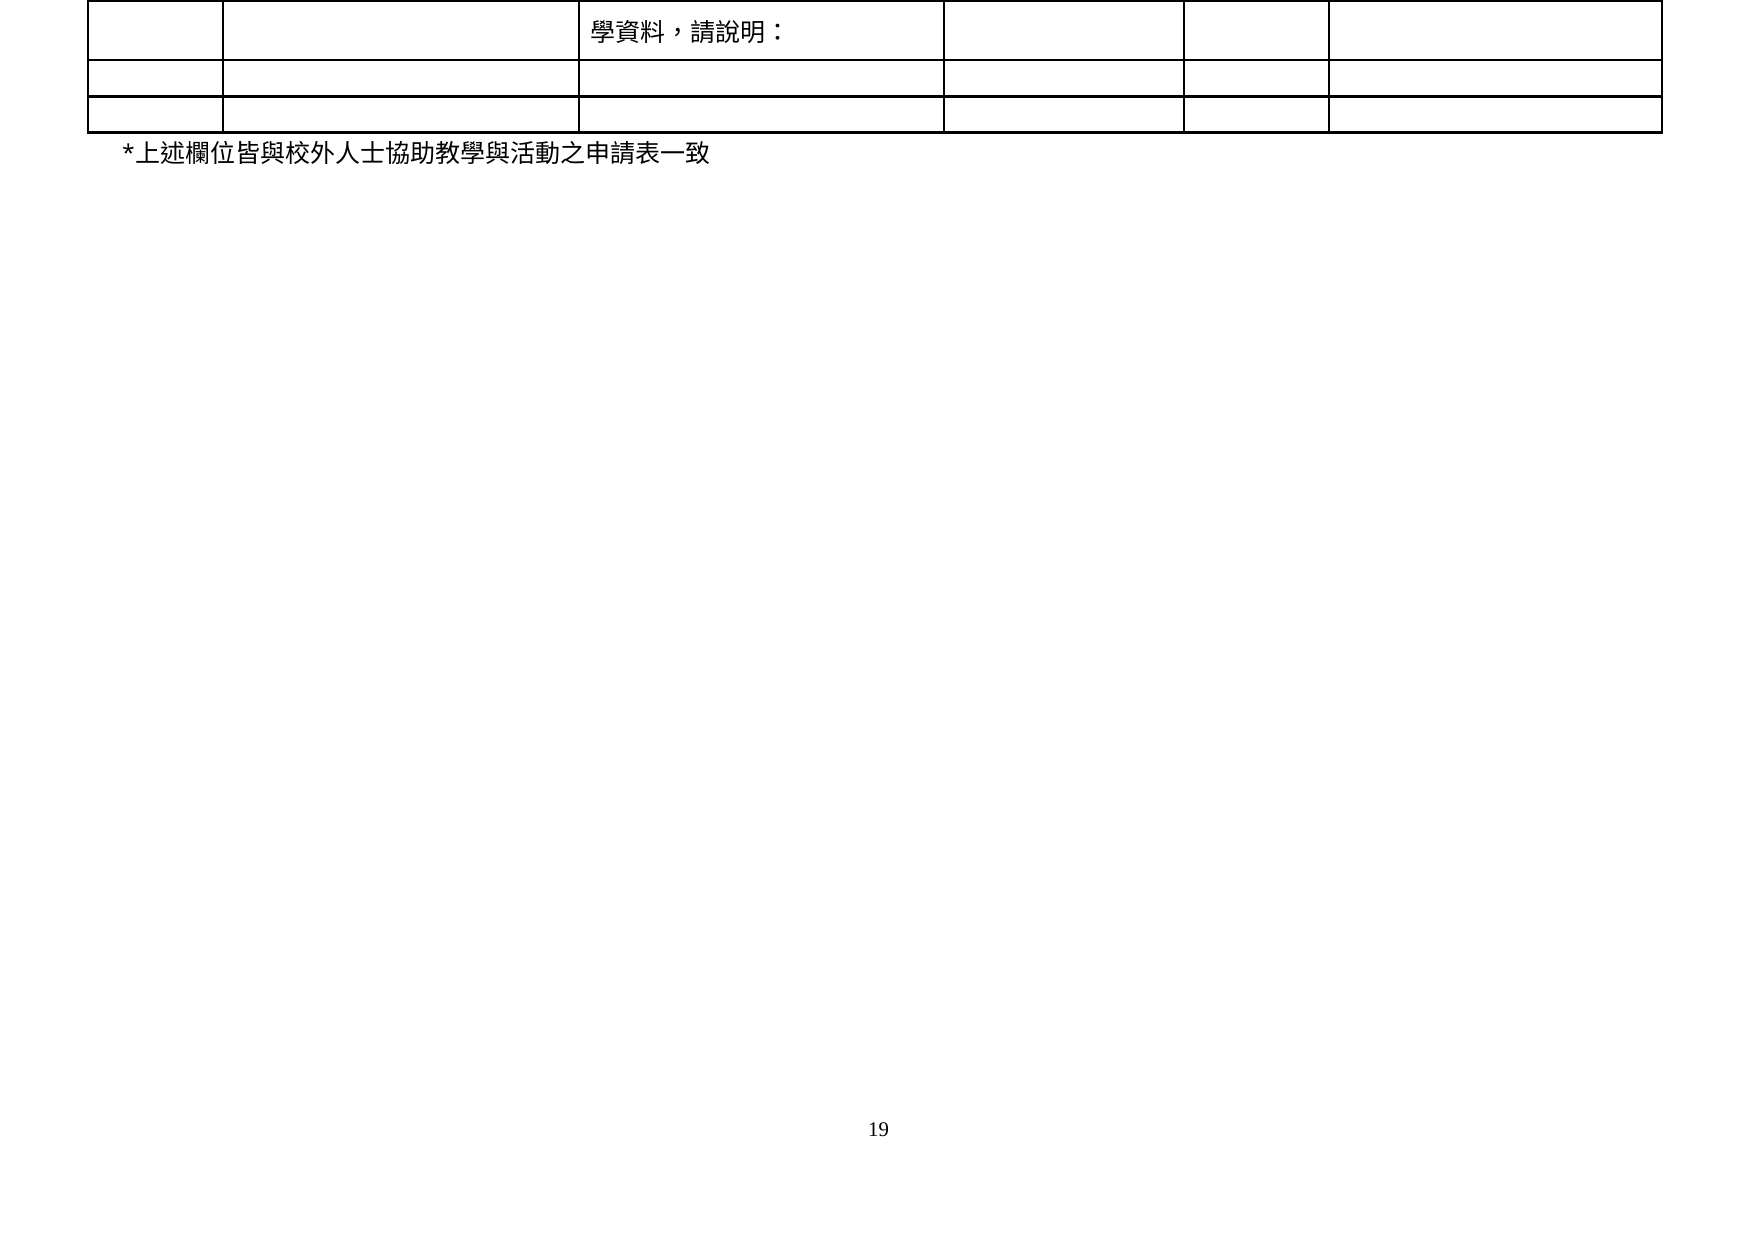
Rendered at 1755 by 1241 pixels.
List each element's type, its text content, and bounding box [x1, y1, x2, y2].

table_cell [945, 2, 1183, 59]
table_cell [1330, 2, 1661, 59]
table_cell [224, 98, 578, 131]
table_cell [89, 61, 222, 95]
table_cell [1185, 98, 1328, 131]
table_cell [580, 61, 943, 95]
table_cell [224, 2, 578, 59]
text *上述欄位皆與校外人士協助教學與活動之申請表一致 [118, 134, 1636, 170]
table_cell [89, 98, 222, 131]
table_cell [224, 61, 578, 95]
table_cell [945, 61, 1183, 95]
table_cell [89, 2, 222, 59]
table_cell 學資料，請說明： [580, 2, 943, 59]
table_cell [1185, 61, 1328, 95]
table_cell [1185, 2, 1328, 59]
table_cell [945, 98, 1183, 131]
table_cell [1330, 61, 1661, 95]
table_cell [1330, 98, 1661, 131]
table_cell [580, 98, 943, 131]
